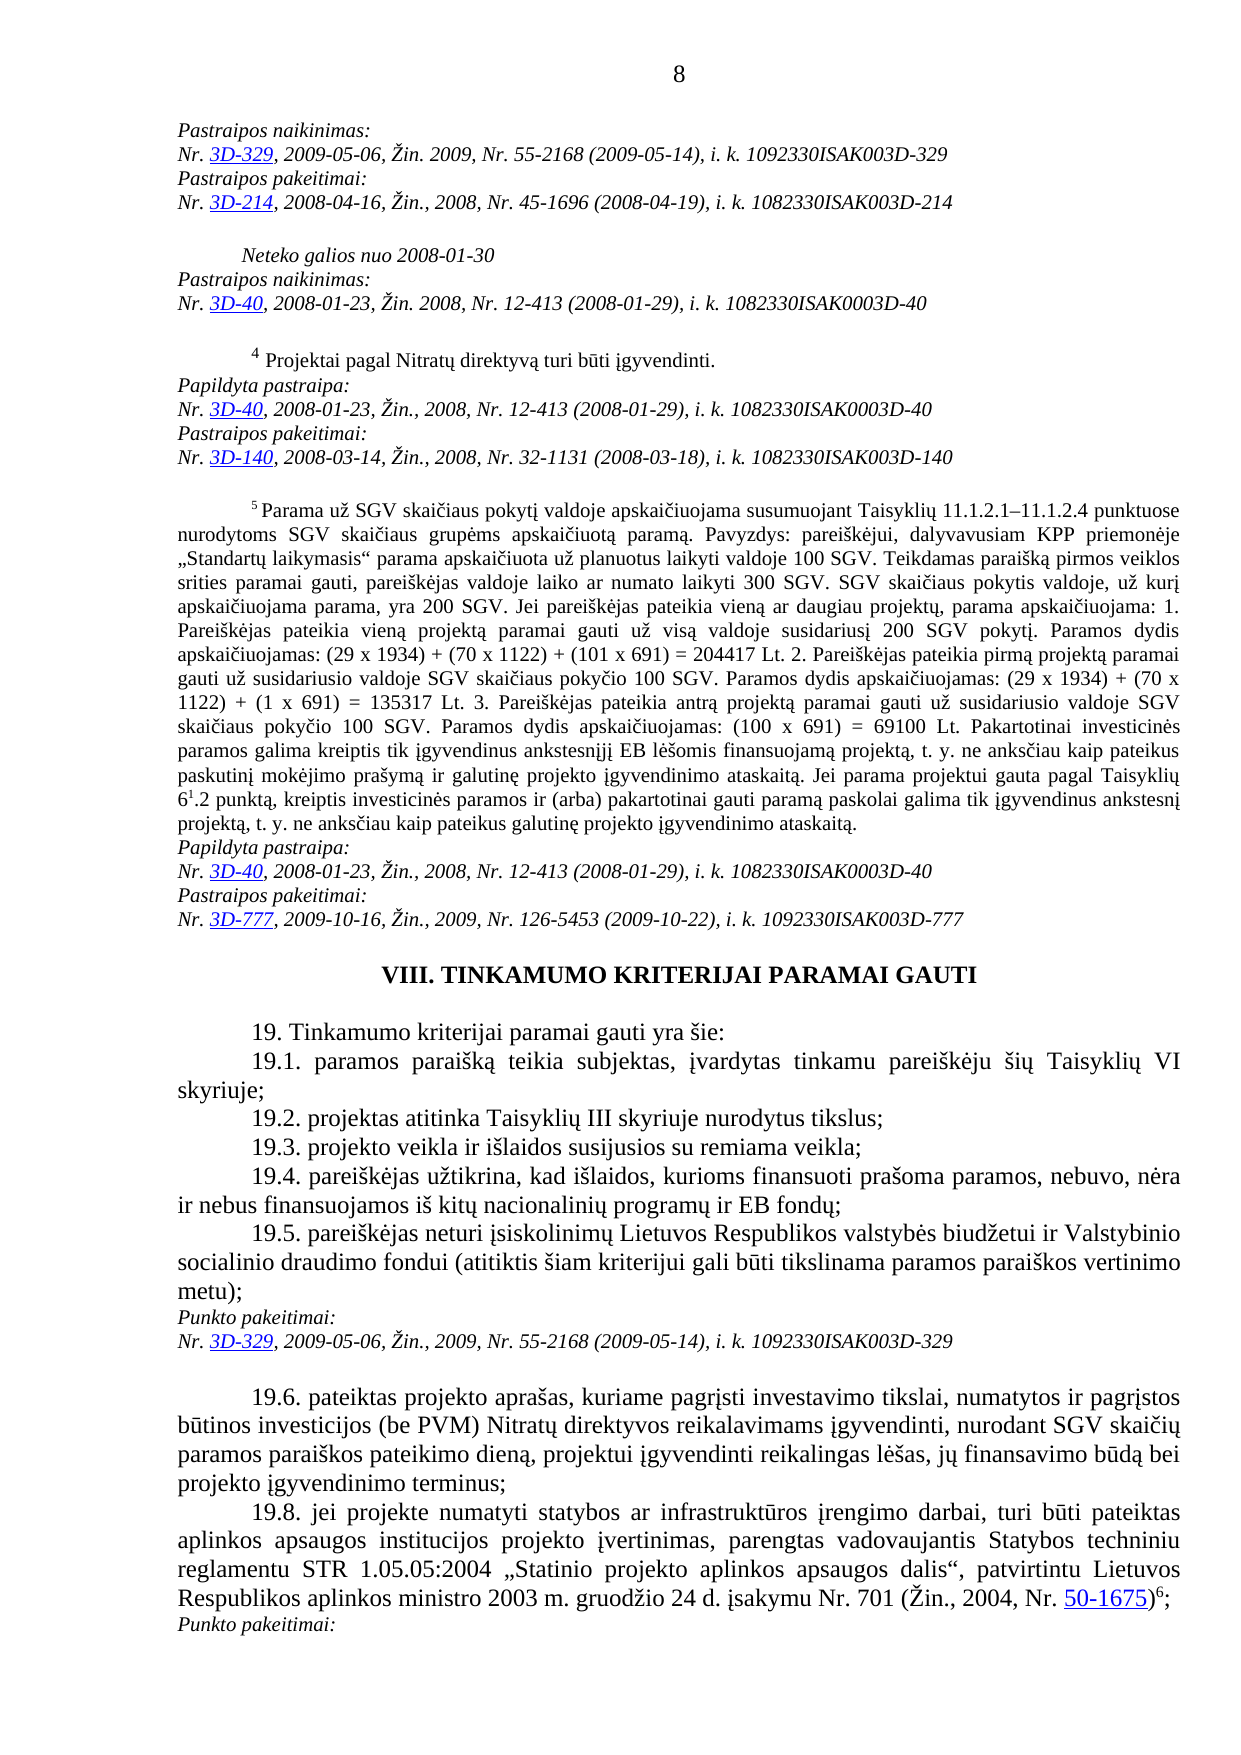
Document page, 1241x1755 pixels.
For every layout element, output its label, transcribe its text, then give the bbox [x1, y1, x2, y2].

text 4 Projektai pagal Nitratų direktyvą turi būti įgyvendinti. [177, 344, 1181, 373]
text 19.6. pateiktas projekto aprašas, kuriame pagrįsti investavimo tikslai, numatytos ir pagrįstos būtinos investicijos (be PVM) Nitratų direktyvos reikalavimams įgyvendinti, nurodant SGV skaičių paramos paraiškos pateikimo dieną, projektui įgyvendinti reikalingas lėšas, jų finansavimo būdą bei projekto įgyvendinimo terminus; [177, 1382, 1181, 1497]
text Nr. 3D-40, 2008-01-23, Žin. 2008, Nr. 12-413 (2008-01-29), i. k. 1082330ISAK0003D-40 [177, 291, 1181, 315]
text Pastraipos naikinimas: [177, 267, 1181, 291]
text 5 Parama už SGV skaičiaus pokytį valdoje apskaičiuojama susumuojant Taisyklių 11.1.2.1–11.1.2.4 punktuose nurodytoms SGV skaičiaus grupėms apskaičiuotą paramą. Pavyzdys: pareiškėjui, dalyvavusiam KPP priemonėje „Standartų laikymasis“ parama apskaičiuota už planuotus laikyti valdoje 100 SGV. Teikdamas paraišką pirmos veiklos srities paramai gauti, pareiškėjas valdoje laiko ar numato laikyti 300 SGV. SGV skaičiaus pokytis valdoje, už kurį apskaičiuojama parama, yra 200 SGV. Jei pareiškėjas pateikia vieną ar daugiau projektų, parama apskaičiuojama: 1. Pareiškėjas pateikia vieną projektą paramai gauti už visą valdoje susidariusį 200 SGV pokytį. Paramos dydis apskaičiuojamas: (29 x 1934) + (70 x 1122) + (101 x 691) = 204417 Lt. 2. Pareiškėjas pateikia pirmą projektą paramai gauti už susidariusio valdoje SGV skaičiaus pokyčio 100 SGV. Paramos dydis apskaičiuojamas: (29 x 1934) + (70 x 1122) + (1 x 691) = 135317 Lt. 3. Pareiškėjas pateikia antrą projektą paramai gauti už susidariusio valdoje SGV skaičiaus pokyčio 100 SGV. Paramos dydis apskaičiuojamas: (100 x 691) = 69100 Lt. Pakartotinai investicinės paramos galima kreiptis tik įgyvendinus ankstesnįjį EB lėšomis finansuojamą projektą, t. y. ne anksčiau kaip pateikus paskutinį mokėjimo prašymą ir galutinę projekto įgyvendinimo ataskaitą. Jei parama projektui gauta pagal Taisyklių 61.2 punktą, kreiptis investicinės paramos ir (arba) pakartotinai gauti paramą paskolai galima tik įgyvendinus ankstesnį projektą, t. y. ne anksčiau kaip pateikus galutinę projekto įgyvendinimo ataskaitą. [177, 498, 1181, 835]
text Pastraipos pakeitimai: [177, 421, 1181, 445]
text VIII. TINKAMUMO KRITERIJAI PARAMAI GAUTI [177, 960, 1181, 988]
text Nr. 3D-214, 2008-04-16, Žin., 2008, Nr. 45-1696 (2008-04-19), i. k. 1082330ISAK003D-214 [177, 190, 1181, 214]
text Pastraipos pakeitimai: [177, 166, 1181, 190]
text 19.8. jei projekte numatyti statybos ar infrastruktūros įrengimo darbai, turi būti pateiktas aplinkos apsaugos institucijos projekto įvertinimas, parengtas vadovaujantis Statybos techniniu reglamentu STR 1.05.05:2004 „Statinio projekto aplinkos apsaugos dalis“, patvirtintu Lietuvos Respublikos aplinkos ministro 2003 m. gruodžio 24 d. įsakymu Nr. 701 (Žin., 2004, Nr. 50-1675)6; [177, 1497, 1181, 1612]
text Nr. 3D-329, 2009-05-06, Žin., 2009, Nr. 55-2168 (2009-05-14), i. k. 1092330ISAK003D-329 [177, 1329, 1181, 1353]
text Punkto pakeitimai: [177, 1305, 1181, 1329]
text 19.3. projekto veikla ir išlaidos susijusios su remiama veikla; [177, 1132, 1181, 1161]
text 19.1. paramos paraišką teikia subjektas, įvardytas tinkamu pareiškėju šių Taisyklių VI skyriuje; [177, 1046, 1181, 1103]
text 19.4. pareiškėjas užtikrina, kad išlaidos, kurioms finansuoti prašoma paramos, nebuvo, nėra ir nebus finansuojamos iš kitų nacionalinių programų ir EB fondų; [177, 1161, 1181, 1218]
text Nr. 3D-777, 2009-10-16, Žin., 2009, Nr. 126-5453 (2009-10-22), i. k. 1092330ISAK003D-777 [177, 907, 1181, 931]
text Nr. 3D-40, 2008-01-23, Žin., 2008, Nr. 12-413 (2008-01-29), i. k. 1082330ISAK0003D-40 [177, 397, 1181, 421]
text Nr. 3D-329, 2009-05-06, Žin. 2009, Nr. 55-2168 (2009-05-14), i. k. 1092330ISAK003D-329 [177, 142, 1181, 166]
text Nr. 3D-140, 2008-03-14, Žin., 2008, Nr. 32-1131 (2008-03-18), i. k. 1082330ISAK003D-140 [177, 445, 1181, 469]
text Nr. 3D-40, 2008-01-23, Žin., 2008, Nr. 12-413 (2008-01-29), i. k. 1082330ISAK0003D-40 [177, 859, 1181, 883]
text Papildyta pastraipa: [177, 373, 1181, 397]
text Neteko galios nuo 2008-01-30 [177, 243, 1181, 267]
text Punkto pakeitimai: [177, 1612, 1181, 1636]
text Pastraipos pakeitimai: [177, 883, 1181, 907]
text 19. Tinkamumo kriterijai paramai gauti yra šie: [177, 1017, 1181, 1046]
text 19.2. projektas atitinka Taisyklių III skyriuje nurodytus tikslus; [177, 1103, 1181, 1132]
text Papildyta pastraipa: [177, 835, 1181, 859]
text 19.5. pareiškėjas neturi įsiskolinimų Lietuvos Respublikos valstybės biudžetui ir Valstybinio socialinio draudimo fondui (atitiktis šiam kriterijui gali būti tikslinama paramos paraiškos vertinimo metu); [177, 1218, 1181, 1305]
text Pastraipos naikinimas: [177, 118, 1181, 142]
